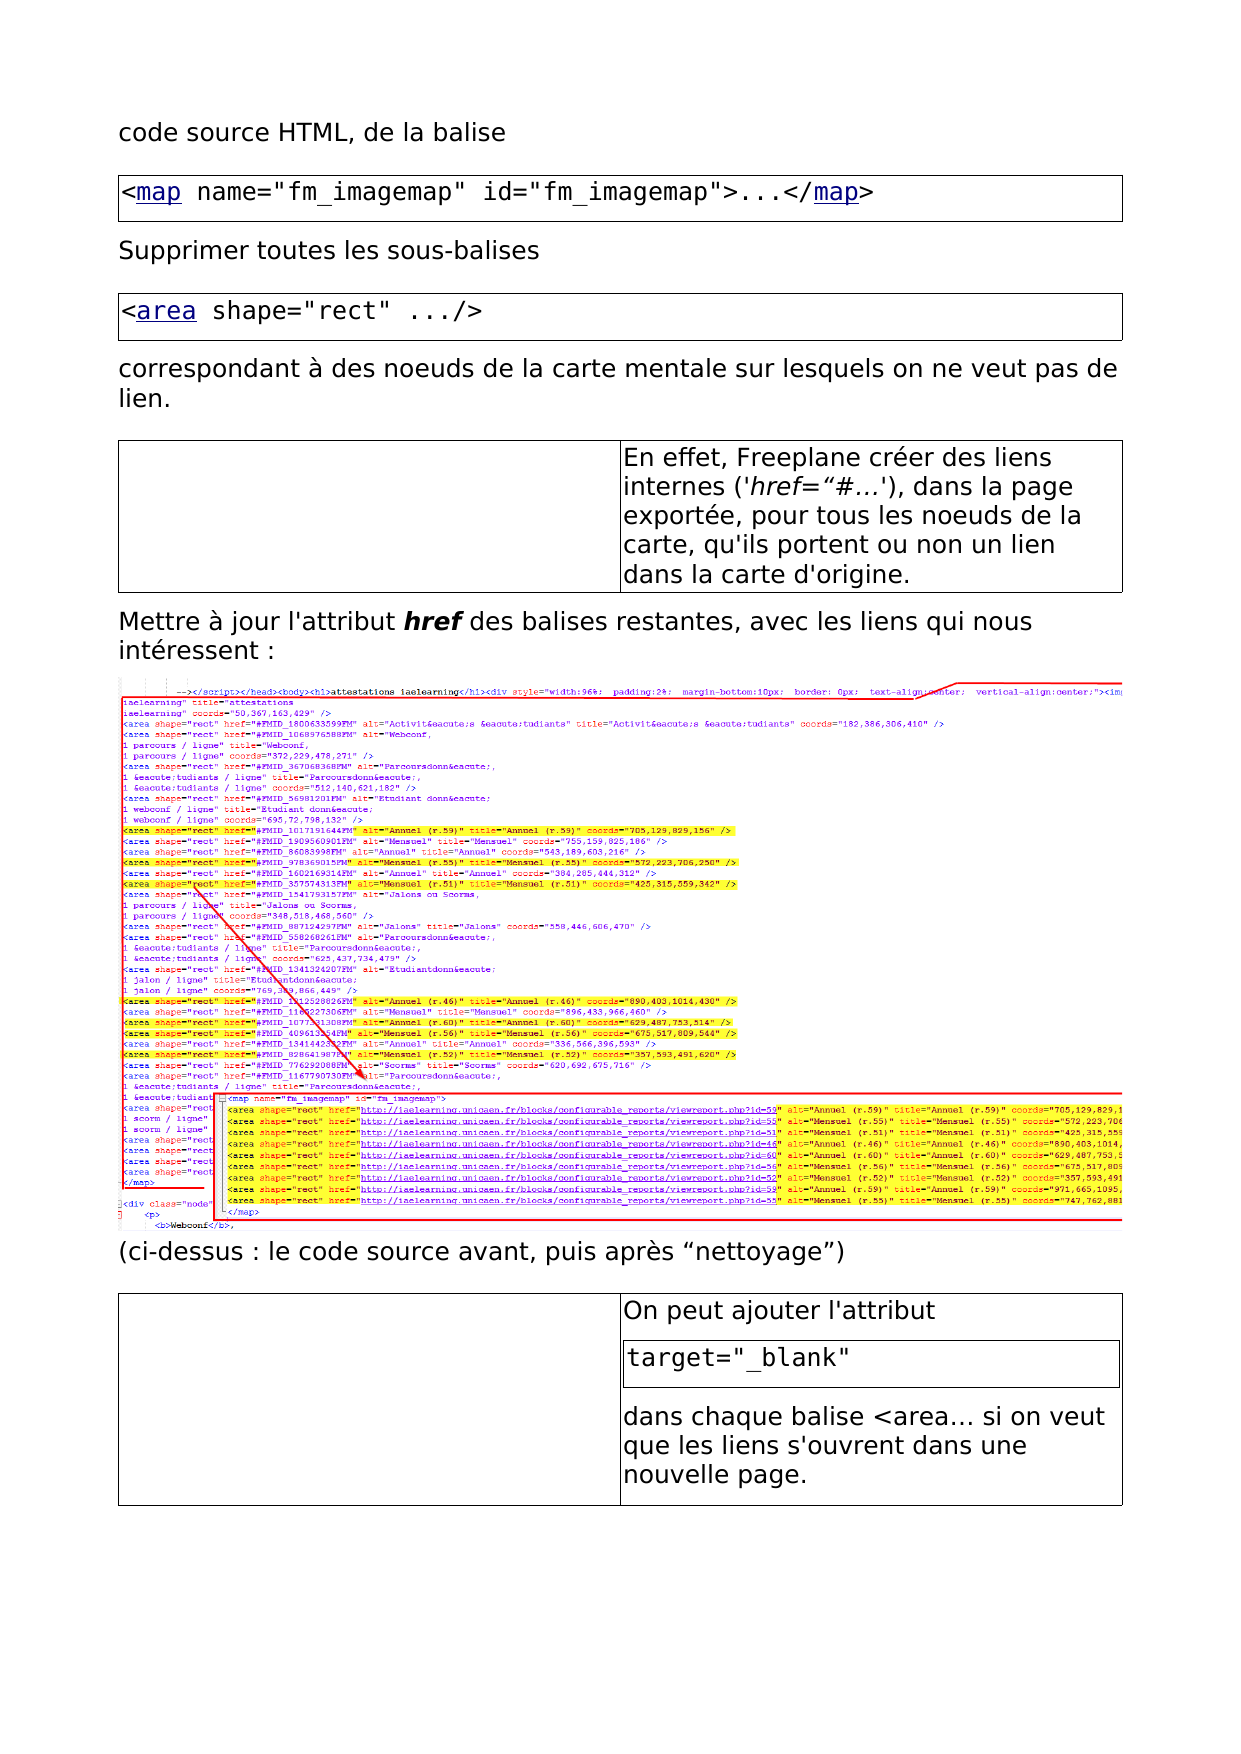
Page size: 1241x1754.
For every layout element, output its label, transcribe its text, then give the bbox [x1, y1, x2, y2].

table_header On peut ajouter l'attribut dans chaque balise <area… si on veut que les liens s'ouvrent dans une nouvelle page. [621, 1294, 1122, 1505]
text code source HTML, de la balise [118, 118, 1122, 147]
table_header <map name="fm_imagemap" id="fm_imagemap">...</map> [119, 176, 1122, 221]
table_header <area shape="rect" .../> [119, 294, 1122, 340]
text (ci-dessus : le code source avant, puis après “nettoyage”) [118, 1231, 1122, 1266]
picture [118, 677, 1123, 1231]
text correspondant à des noeuds de la carte mentale sur lesquels on ne veut pas de lien. [118, 354, 1122, 413]
table_header [119, 441, 620, 592]
text Supprimer toutes les sous-balises [118, 236, 1122, 266]
table_header [119, 1294, 620, 1505]
table_header target="_blank" [624, 1341, 1119, 1387]
text Mettre à jour l'attribut href des balises restantes, avec les liens qui nous intéressent : [118, 607, 1122, 665]
table_header En effet, Freeplane créer des liens internes ('href=“#…'), dans la page exportée, pour tous les noeuds de la carte, qu'ils portent ou non un lien dans la carte d'origine. [621, 441, 1122, 592]
